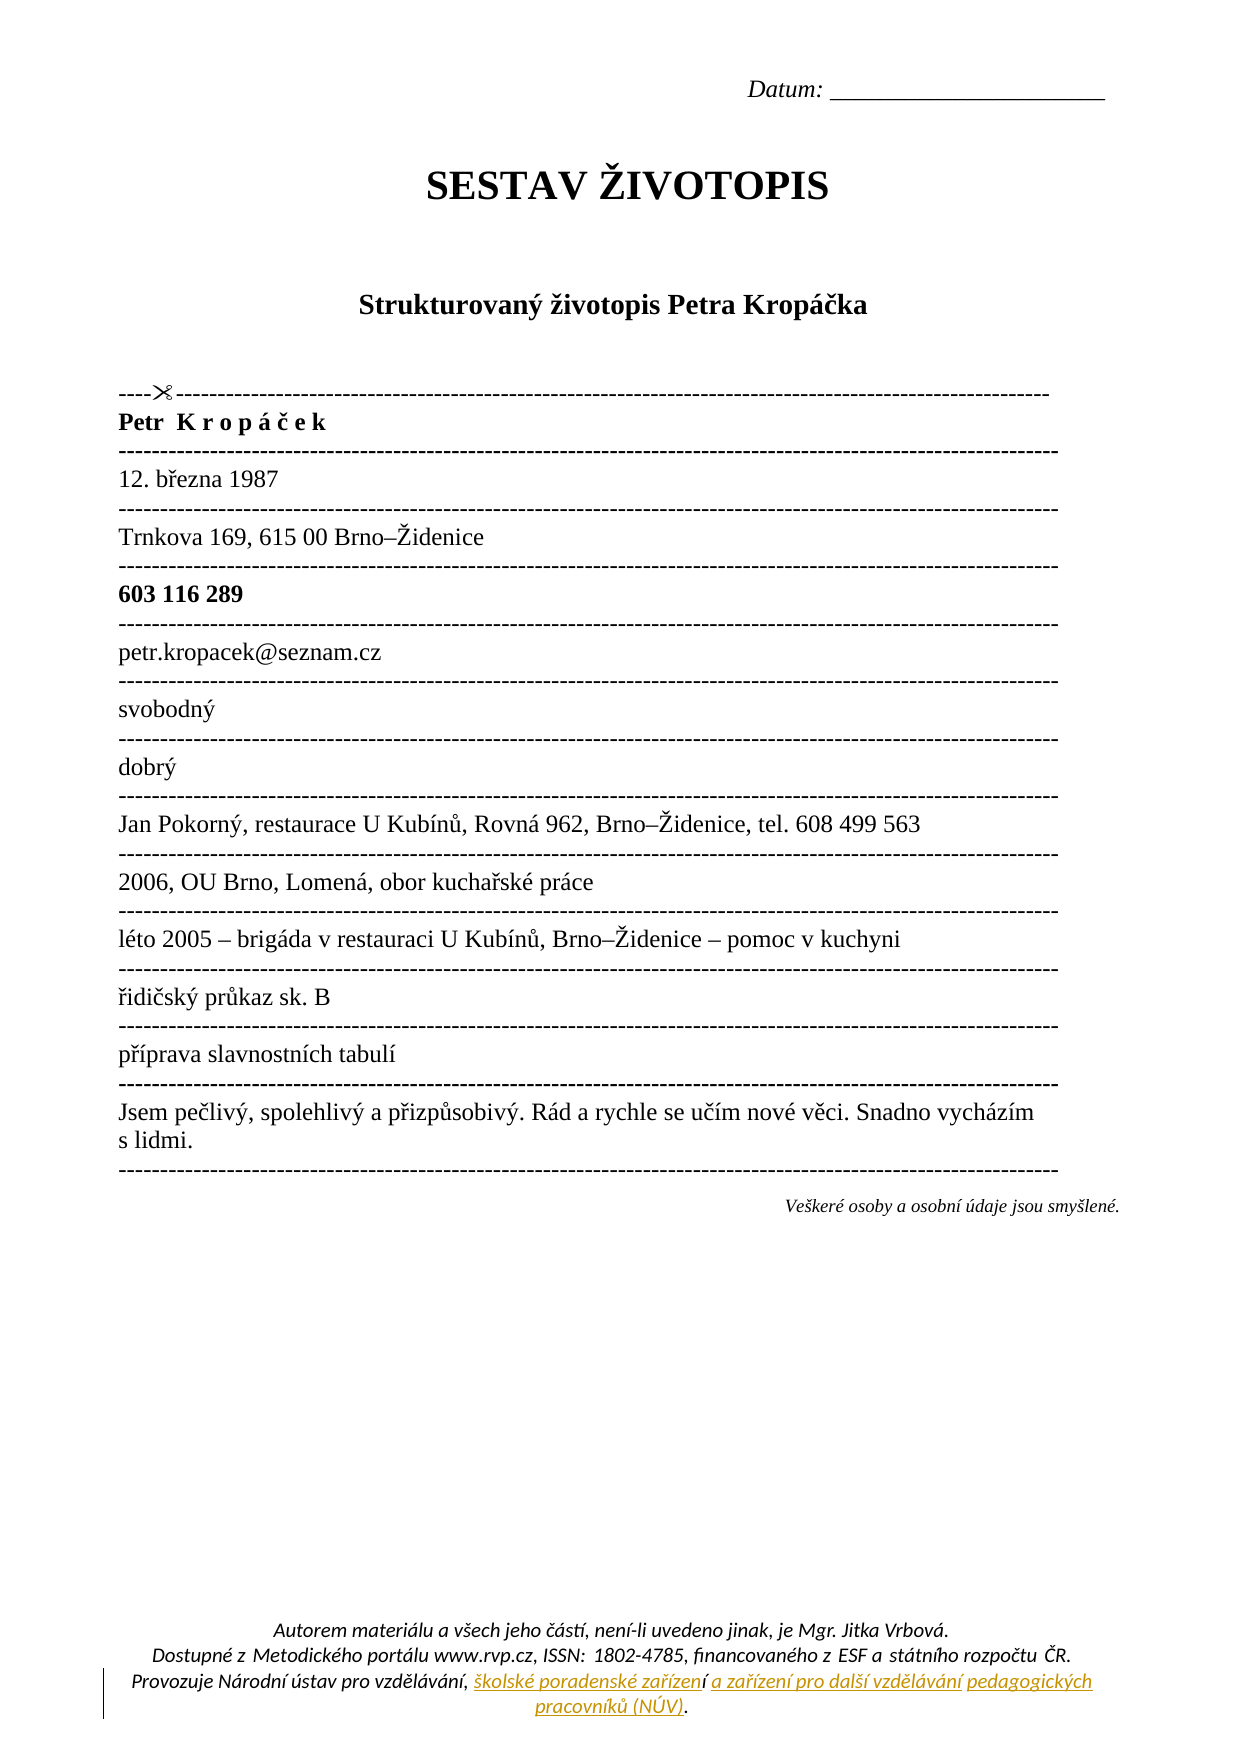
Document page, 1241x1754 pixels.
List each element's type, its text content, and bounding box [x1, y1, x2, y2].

text s lidmi. [118, 1125, 1107, 1154]
text ----------------------------------------------------------------------------------------------------------------- [118, 493, 1107, 522]
text petr.kropacek@seznam.cz [118, 637, 1107, 665]
text svobodný [118, 694, 1107, 723]
text ----------------------------------------------------------------------------------------------------------------- [118, 895, 1107, 924]
text ----------------------------------------------------------------------------------------------------------------- [118, 953, 1107, 982]
text ----------------------------------------------------------------------------------------------------------------- [118, 1010, 1107, 1039]
text dobrý [118, 752, 1107, 780]
text ----------------------------------------------------------------------------------------------------------------- [118, 1154, 1107, 1183]
text ----------------------------------------------------------------------------------------------------------------- [118, 723, 1107, 752]
text Jsem pečlivý, spolehlivý a přizpůsobivý. Rád a rychle se učím nové věci. Snadno vycházím [118, 1097, 1107, 1125]
text ----------------------------------------------------------------------------------------------------------------- [118, 780, 1107, 809]
text ----------------------------------------------------------------------------------------------------------------- [118, 665, 1107, 694]
text ----------------------------------------------------------------------------------------------------------------- [118, 838, 1107, 867]
text 2006, OU Brno, Lomená, obor kuchařské práce [118, 867, 1107, 895]
text řidičský průkaz sk. B [118, 982, 1107, 1010]
text 603 116 289 [118, 579, 1107, 608]
text Jan Pokorný, restaurace U Kubínů, Rovná 962, Brno–Židenice, tel. 608 499 563 [118, 809, 1107, 838]
text Petr K r o p á č e k [118, 407, 1107, 435]
text ----------------------------------------------------------------------------------------------------------------- [118, 1068, 1107, 1097]
text SESTAV ŽIVOTOPIS [118, 160, 1107, 208]
text Veškeré osoby a osobní údaje jsou smyšlené. [118, 1195, 1122, 1217]
text léto 2005 – brigáda v restauraci U Kubínů, Brno–Židenice – pomoc v kuchyni [118, 924, 1107, 953]
text ------------------------------------------------------------------------------------------------------------- [118, 378, 1107, 407]
text 12. března 1987 [118, 464, 1107, 493]
text ----------------------------------------------------------------------------------------------------------------- [118, 435, 1107, 464]
text příprava slavnostních tabulí [118, 1039, 1107, 1068]
text ----------------------------------------------------------------------------------------------------------------- [118, 550, 1107, 579]
text Strukturovaný životopis Petra Kropáčka [118, 287, 1108, 320]
text ----------------------------------------------------------------------------------------------------------------- [118, 608, 1107, 637]
text Trnkova 169, 615 00 Brno–Židenice [118, 522, 1107, 550]
